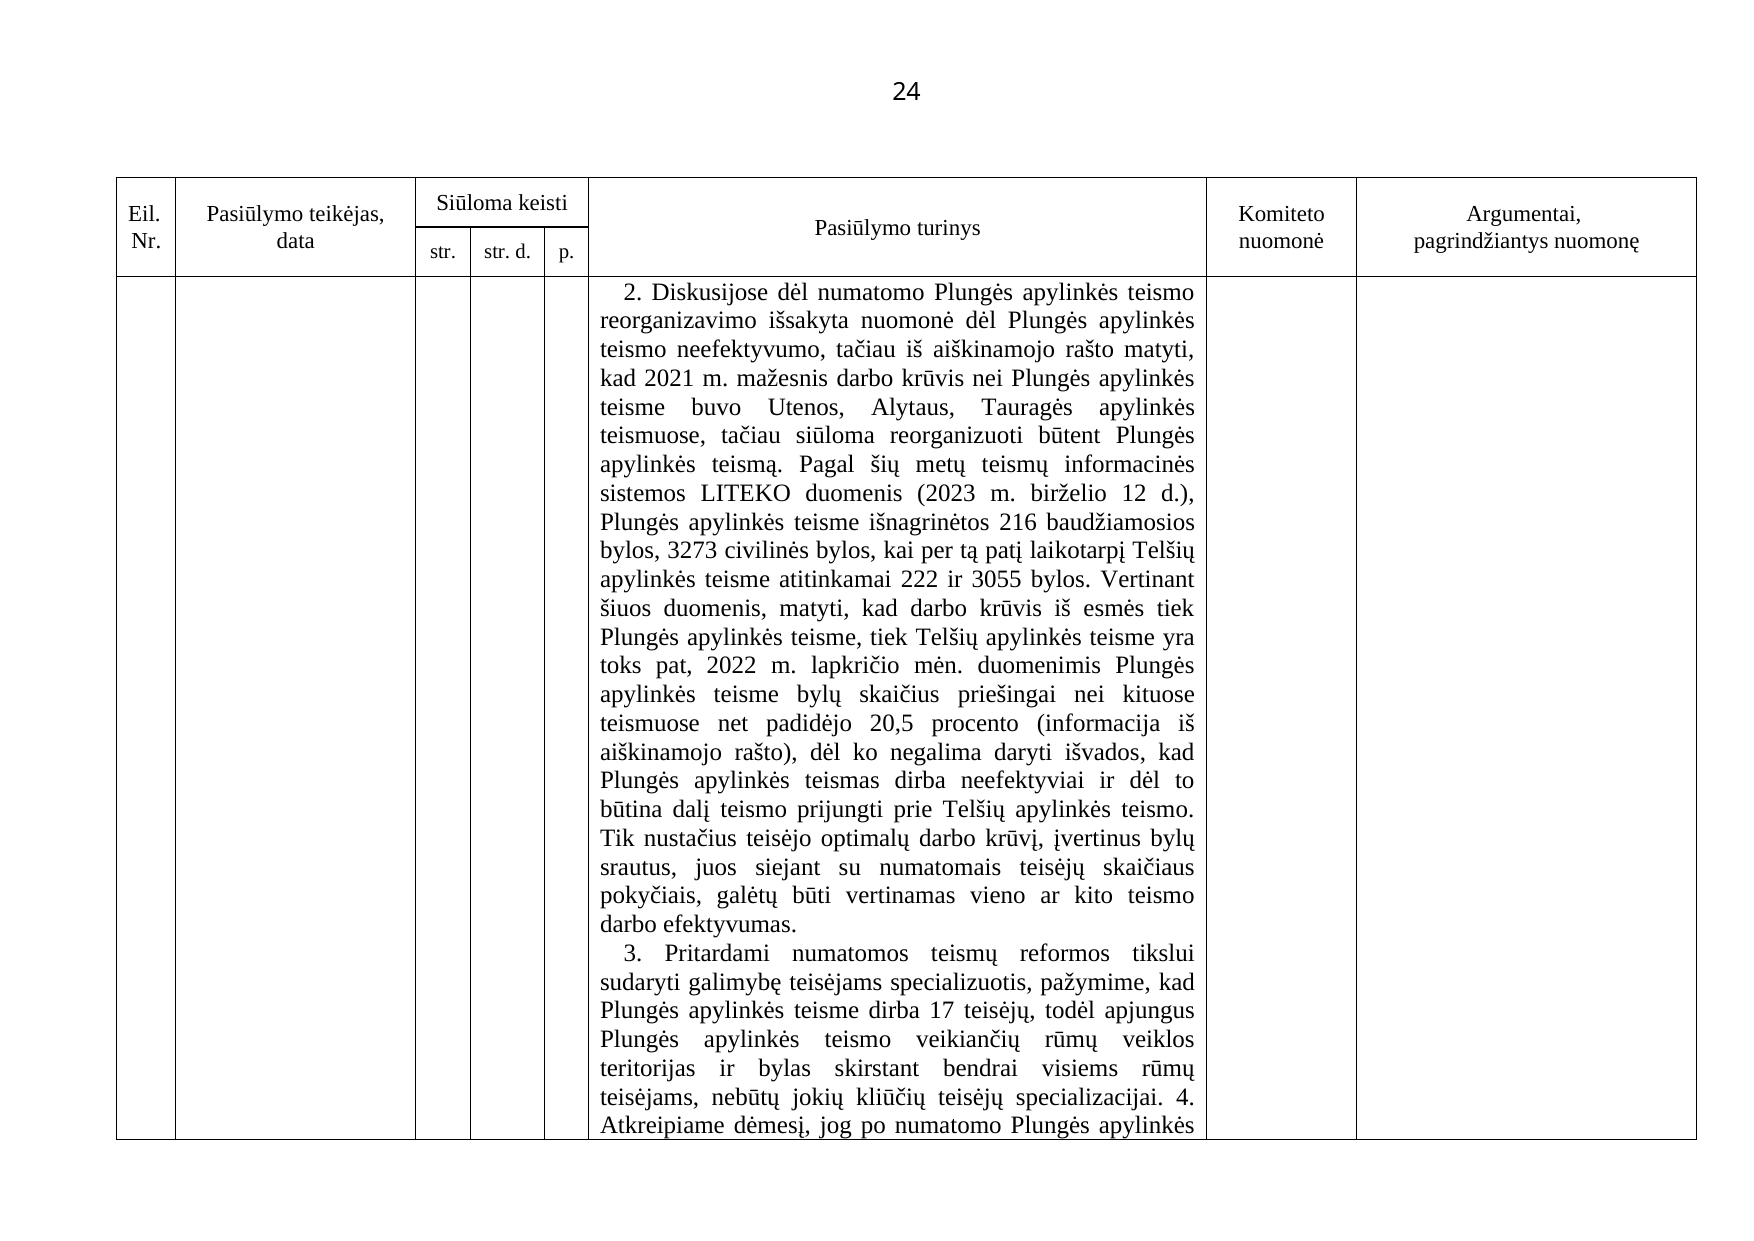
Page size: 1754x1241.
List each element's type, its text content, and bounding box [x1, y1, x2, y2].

table_cell [117, 277, 175, 1139]
table_cell [471, 277, 544, 1139]
table_cell p. [545, 228, 588, 276]
table_cell [1207, 277, 1356, 1139]
table_header Eil. Nr. [117, 178, 175, 276]
table_header Argumentai, pagrindžiantys nuomonę [1357, 178, 1696, 276]
table_cell [176, 277, 415, 1139]
table_cell str. [416, 228, 470, 276]
table_header Pasiūlymo turinys [589, 178, 1206, 276]
table_cell [1357, 277, 1696, 1139]
table_header Komiteto nuomonė [1207, 178, 1356, 276]
table_cell 2. Diskusijose dėl numatomo Plungės apylinkės teismo reorganizavimo išsakyta nuomonė dėl Plungės apylinkės teismo neefektyvumo, tačiau iš aiškinamojo rašto matyti, kad 2021 m. mažesnis darbo krūvis nei Plungės apylinkės teisme buvo Utenos, Alytaus, Tauragės apylinkės teismuose, tačiau siūloma reorganizuoti būtent Plungės apylinkės teismą. Pagal šių metų teismų informacinės sistemos LITEKO duomenis (2023 m. birželio 12 d.), Plungės apylinkės teisme išnagrinėtos 216 baudžiamosios bylos, 3273 civilinės bylos, kai per tą patį laikotarpį Telšių apylinkės teisme atitinkamai 222 ir 3055 bylos. Vertinant šiuos duomenis, matyti, kad darbo krūvis iš esmės tiek Plungės apylinkės teisme, tiek Telšių apylinkės teisme yra toks pat, 2022 m. lapkričio mėn. duomenimis Plungės apylinkės teisme bylų skaičius priešingai nei kituose teismuose net padidėjo 20,5 procento (informacija iš aiškinamojo rašto), dėl ko negalima daryti išvados, kad Plungės apylinkės teismas dirba neefektyviai ir dėl to būtina dalį teismo prijungti prie Telšių apylinkės teismo. Tik nustačius teisėjo optimalų darbo krūvį, įvertinus bylų srautus, juos siejant su numatomais teisėjų skaičiaus pokyčiais, galėtų būti vertinamas vieno ar kito teismo darbo efektyvumas. 3. Pritardami numatomos teismų reformos tikslui sudaryti galimybę teisėjams specializuotis, pažymime, kad Plungės apylinkės teisme dirba 17 teisėjų, todėl apjungus Plungės apylinkės teismo veikiančių rūmų veiklos teritorijas ir bylas skirstant bendrai visiems rūmų teisėjams, nebūtų jokių kliūčių teisėjų specializacijai. 4. Atkreipiame dėmesį, jog po numatomo Plungės apylinkės [589, 277, 1206, 1139]
table_cell [545, 277, 588, 1139]
table_cell [416, 277, 470, 1139]
table_header Siūloma keisti [416, 178, 588, 226]
table_cell str. d. [471, 228, 544, 276]
table_header Pasiūlymo teikėjas, data [176, 178, 415, 276]
